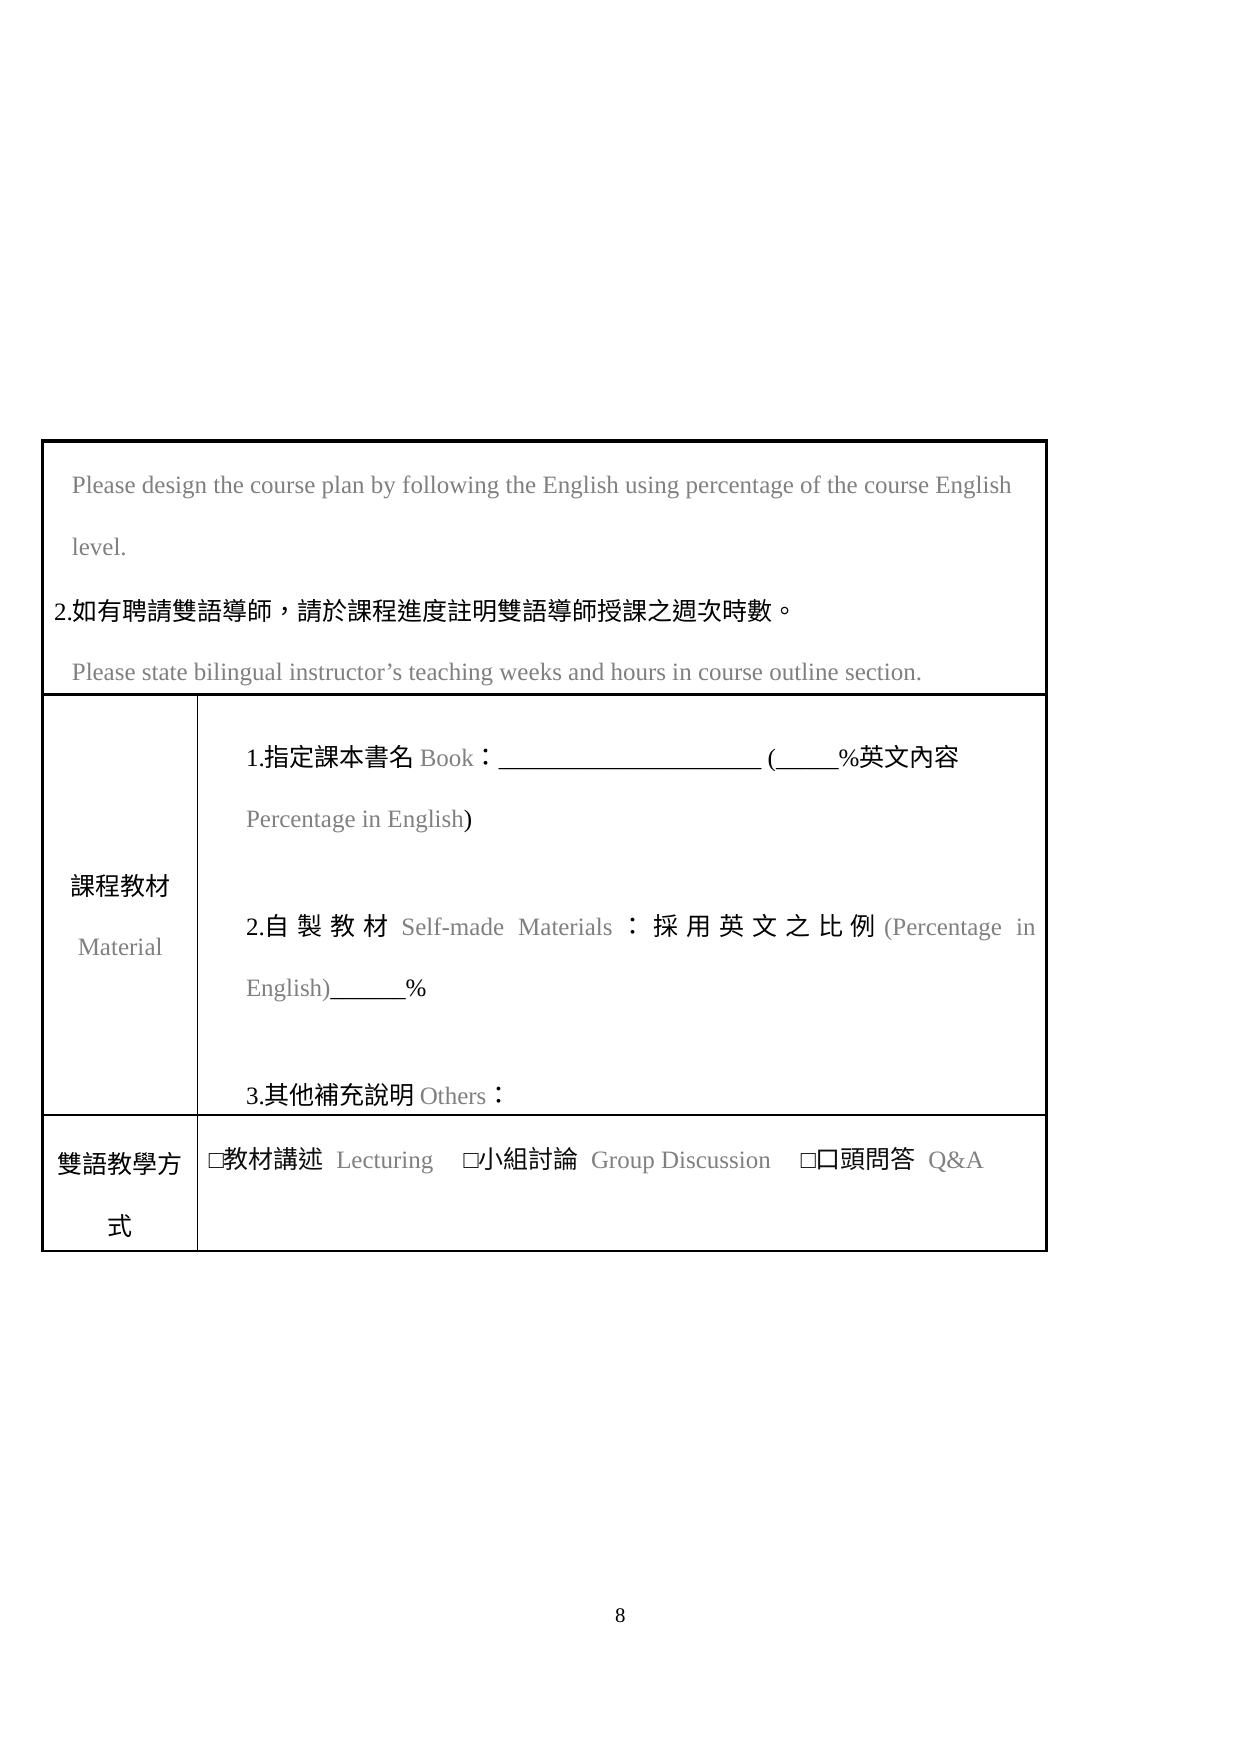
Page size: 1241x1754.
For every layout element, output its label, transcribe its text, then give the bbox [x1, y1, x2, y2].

table_cell Please design the course plan by following the English using percentage of the course English level. 如有聘請雙語導師，請於課程進度註明雙語導師授課之週次時數。 Please state bilingual instructor’s teaching weeks and hours in course outline section. [44, 443, 1045, 692]
table_cell □教材講述 Lecturing □小組討論 Group Discussion □口頭問答 Q&A [198, 1116, 1045, 1250]
table_cell 課程教材 Material [44, 696, 197, 1114]
table_cell 雙語教學方式 [44, 1116, 197, 1250]
table_cell 指定課本書名Book：_____________________ (_____%英文內容Percentage in English) 自製教材Self-made Materials：採用英文之比例(Percentage in English)______% 其他補充說明Others： [198, 696, 1045, 1114]
